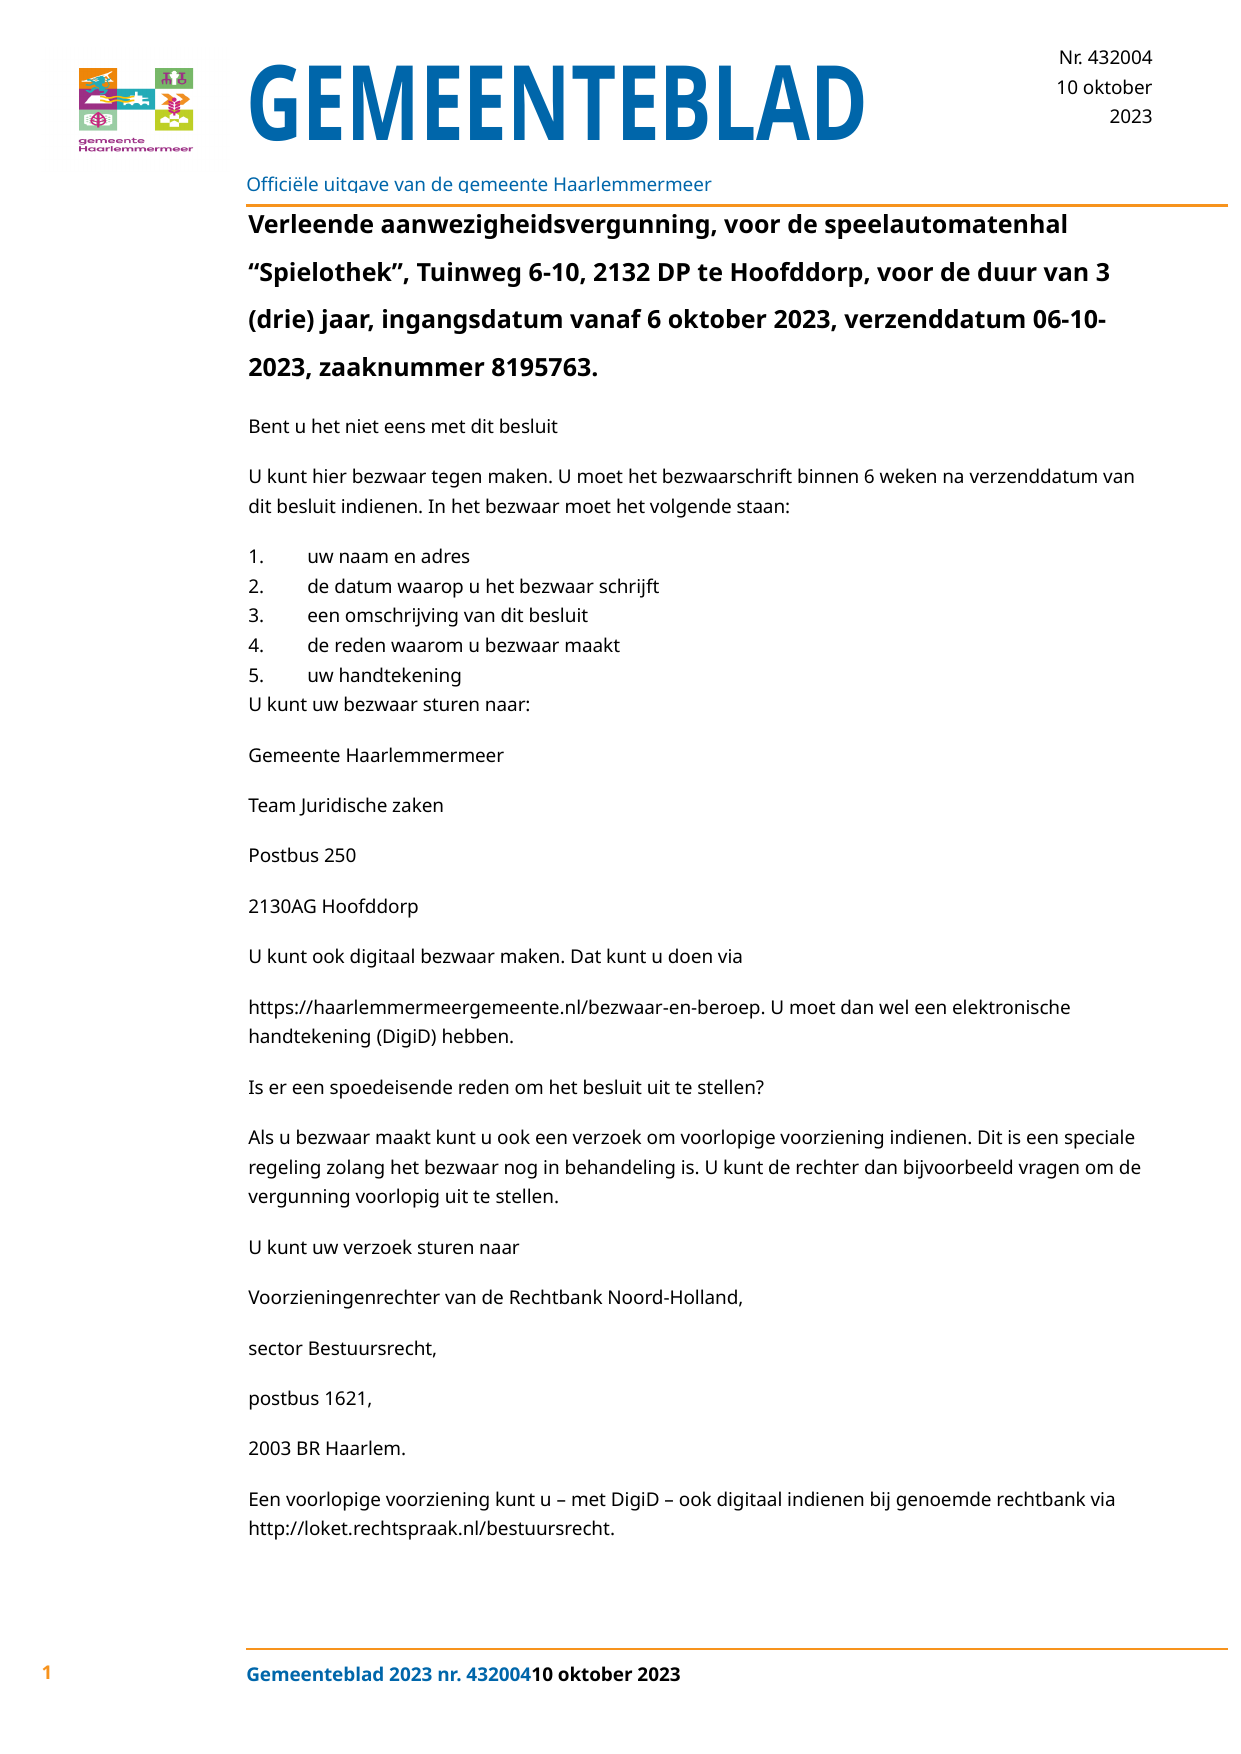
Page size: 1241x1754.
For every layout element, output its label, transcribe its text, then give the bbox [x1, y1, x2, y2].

text Voorzieningenrechter van de Rechtbank Noord-Holland, [248, 1284, 1152, 1310]
text 2003 BR Haarlem. [248, 1436, 1152, 1461]
text Als u bezwaar maakt kunt u ook een verzoek om voorlopige voorziening indienen. Dit is een speciale regeling zolang het bezwaar nog in behandeling is. U kunt de rechter dan bijvoorbeeld vragen om de vergunning voorlopig uit te stellen. [248, 1124, 1152, 1209]
text Verleende aanwezigheidsvergunning, voor de speelautomatenhal “Spielothek”, Tuinweg 6-10, 2132 DP te Hoofddorp, voor de duur van 3 (drie) jaar, ingangsdatum vanaf 6 oktober 2023, verzenddatum 06-10-2023, zaaknummer 8195763. [248, 207, 1152, 384]
text U kunt hier bezwaar tegen maken. U moet het bezwaarschrift binnen 6 weken na verzenddatum van dit besluit indienen. In het bezwaar moet het volgende staan: [248, 463, 1152, 519]
picture [41, 47, 231, 172]
text Is er een spoedeisende reden om het besluit uit te stellen? [248, 1074, 1152, 1100]
text Een voorlopige voorziening kunt u – met DigiD – ook digitaal indienen bij genoemde rechtbank via http://loket.rechtspraak.nl/bestuursrecht. [248, 1486, 1152, 1541]
list een omschrijving van dit besluit [248, 603, 1152, 628]
text U kunt uw verzoek sturen naar [248, 1234, 1152, 1260]
text Gemeente Haarlemmermeer [248, 742, 1152, 768]
text https://haarlemmermeergemeente.nl/bezwaar-en-beroep. U moet dan wel een elektronische handtekening (DigiD) hebben. [248, 994, 1152, 1049]
list uw handtekening [248, 662, 1152, 688]
text 2130AG Hoofddorp [248, 893, 1152, 919]
list uw naam en adres [248, 543, 1152, 569]
list de datum waarop u het bezwaar schrijft [248, 573, 1152, 599]
text Postbus 250 [248, 843, 1152, 868]
text Bent u het niet eens met dit besluit [248, 413, 1152, 439]
text postbus 1621, [248, 1385, 1152, 1411]
text U kunt ook digitaal bezwaar maken. Dat kunt u doen via [248, 943, 1152, 969]
text Team Juridische zaken [248, 792, 1152, 818]
list de reden waarom u bezwaar maakt [248, 632, 1152, 658]
text sector Bestuursrecht, [248, 1335, 1152, 1361]
text U kunt uw bezwaar sturen naar: [248, 691, 1152, 717]
